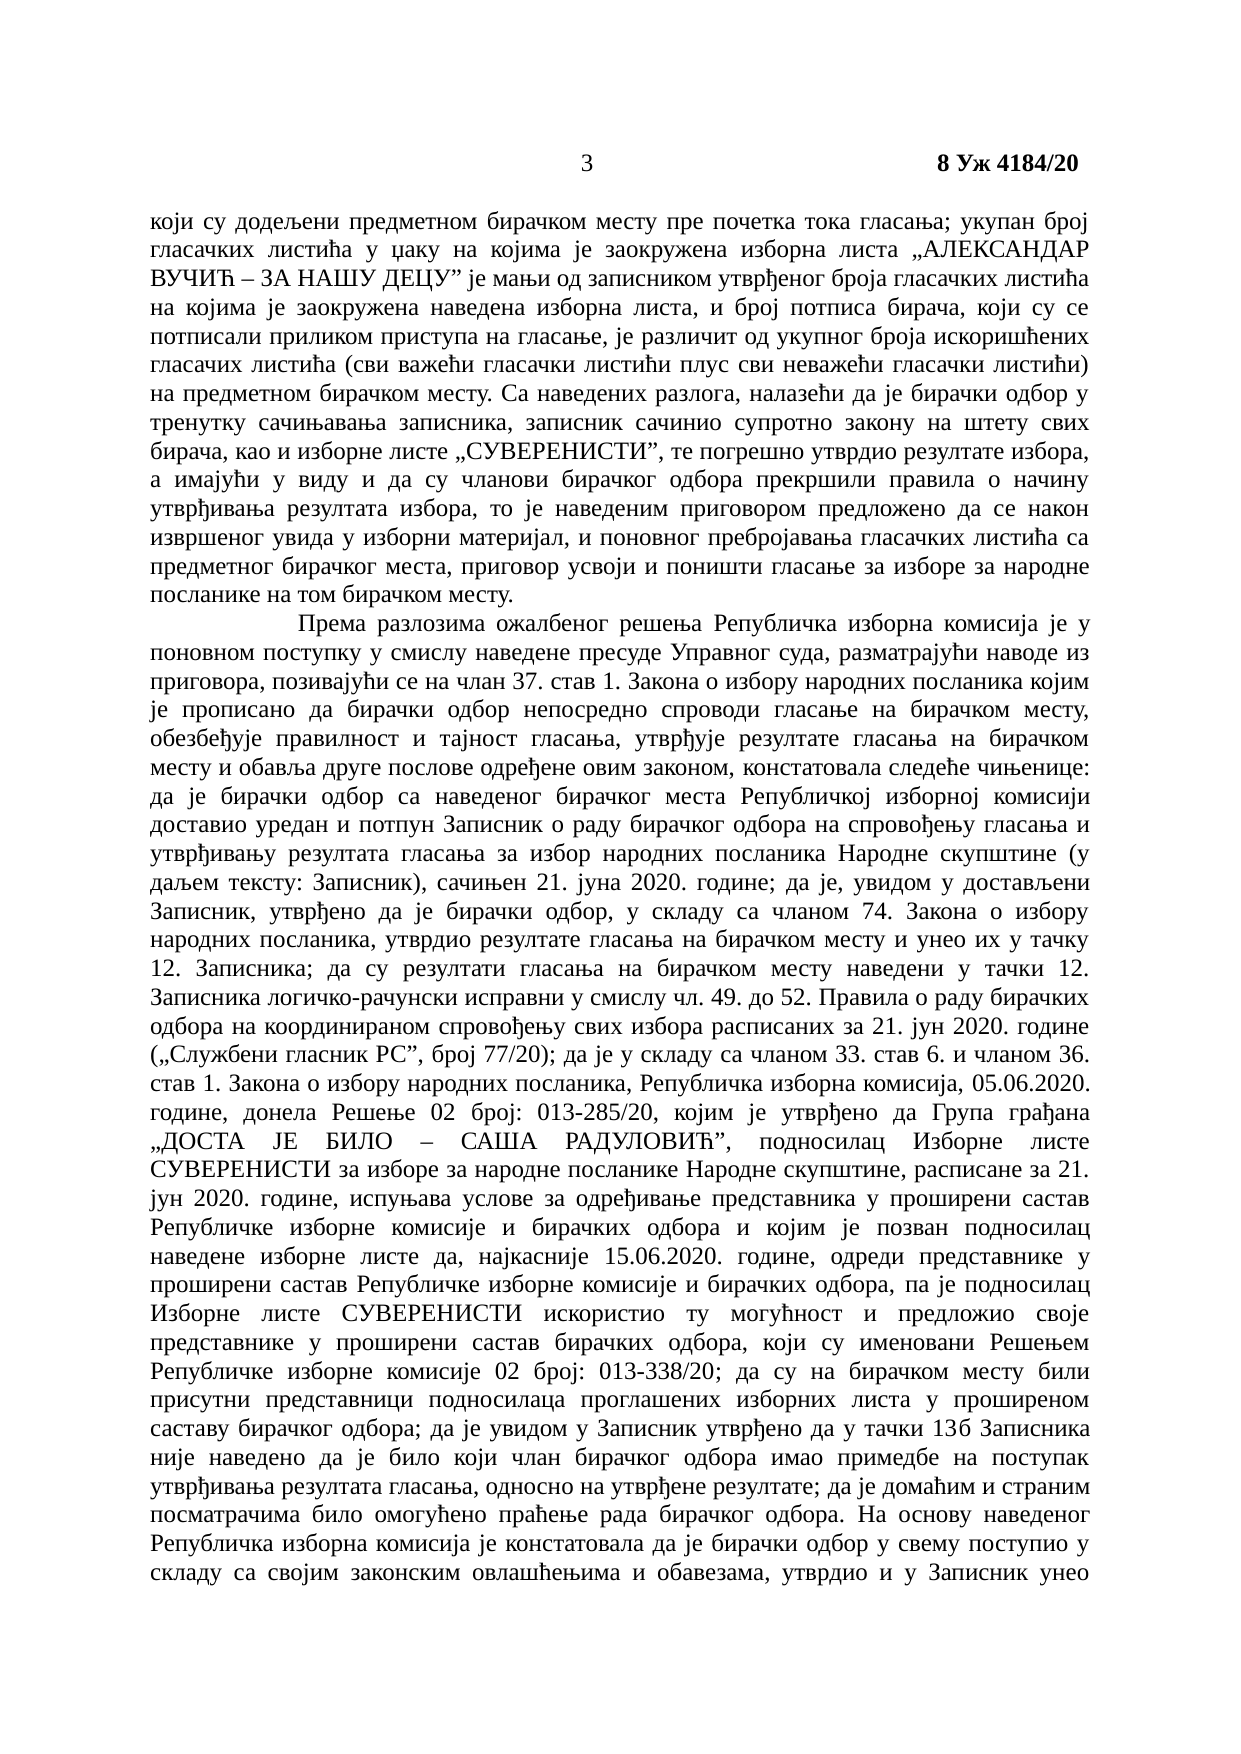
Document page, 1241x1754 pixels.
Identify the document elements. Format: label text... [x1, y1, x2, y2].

text који су додељени предметном бирачком месту пре почетка тока гласања; укупан број гласачких листића у џаку на којима је заокружена изборна листа „АЛЕКСАНДАР ВУЧИЋ – ЗА НАШУ ДЕЦУ” је мањи од записником утврђеног броја гласачких листића на којима је заокружена наведена изборна листа, и број потписа бирача, који су се потписали приликом приступа на гласање, је различит од укупног броја искоришћених гласачих листића (сви важећи гласачки листићи плус сви неважећи гласачки листићи) на предметном бирачком месту. Са наведених разлога, налазећи да је бирачки одбор у тренутку сачињавања записника, записник сачинио супротно закону на штету свих бирача, као и изборне листе „СУВЕРЕНИСТИ”, те погрешно утврдио резултате избора, а имајући у виду и да су чланови бирачког одбора прекршили правила о начину утврђивања резултата избора, то је наведеним приговором предложено да се након извршеног увида у изборни материјал, и поновног пребројавања гласачких листића са предметног бирачког места, приговор усвоји и поништи гласање за изборе за народне посланике на том бирачком месту. [150, 206, 1091, 608]
text Према разлозима ожалбеног решења Републичка изборна комисија је у поновном поступку у смислу наведене пресуде Управног суда, разматрајући наводе из приговора, позивајући се на члан 37. став 1. Закона о избору народних посланика којим је прописано да бирачки одбор непосредно спроводи гласање на бирачком месту, обезбеђује правилност и тајност гласања, утврђује резултате гласања на бирачком месту и обавља друге послове одређене овим законом, констатовала следеће чињенице: да је бирачки одбор са наведеног бирачког места Републичкој изборној комисији доставио уредан и потпун Записник о раду бирачког одбора на спровођењу гласања и утврђивању резултата гласања за избор народних посланика Народне скупштине (у даљем тексту: Записник), сачињен 21. јуна 2020. године; да је, увидом у достављени Записник, утврђено да је бирачки одбор, у складу са чланом 74. Закона о избору народних посланика, утврдио резултате гласања на бирачком месту и унео их у тачку 12. Записника; да су резултати гласања на бирачком месту наведени у тачки 12. Записника логичко-рачунски исправни у смислу чл. 49. до 52. Правила о раду бирачких одбора на координираном спровођењу свих избора расписаних за 21. јун 2020. године („Службени гласник РС”, број 77/20); да је у складу са чланом 33. став 6. и чланом 36. став 1. Закона о избору народних посланика, Републичка изборна комисија, 05.06.2020. године, донела Решење 02 број: 013-285/20, којим је утврђено да Група грађана „ДОСТА ЈЕ БИЛО – САША РАДУЛОВИЋ”, подносилац Изборне листе СУВЕРЕНИСТИ за изборе за народне посланике Народне скупштине, расписане за 21. јун 2020. године, испуњава услове за одређивање представника у проширени састав Републичке изборне комисије и бирачких одбора и којим је позван подносилац наведене изборне листе да, најкасније 15.06.2020. године, одреди представнике у проширени састав Републичке изборне комисије и бирачких одбора, па је подносилац Изборне листе СУВЕРЕНИСТИ искористио ту могућност и предложио своје представнике у проширени састав бирачких одбора, који су именовани Решењем Републичке изборне комисије 02 број: 013-338/20; да су на бирачком месту били присутни представници подносилаца проглашених изборних листа у проширеном саставу бирачког одбора; да је увидом у Записник утврђено да у тачки 13б Записника није наведено да је било који члан бирачког одбора имао примедбе на поступак утврђивања резултата гласања, односно на утврђене резултате; да је домаћим и страним посматрачима било омогућено праћење рада бирачког одбора. На основу наведеног Републичка изборна комисија је констатовала да је бирачки одбор у свему поступио у складу са својим законским овлашћењима и обавезама, утврдио и у Записник унео [150, 608, 1091, 1586]
